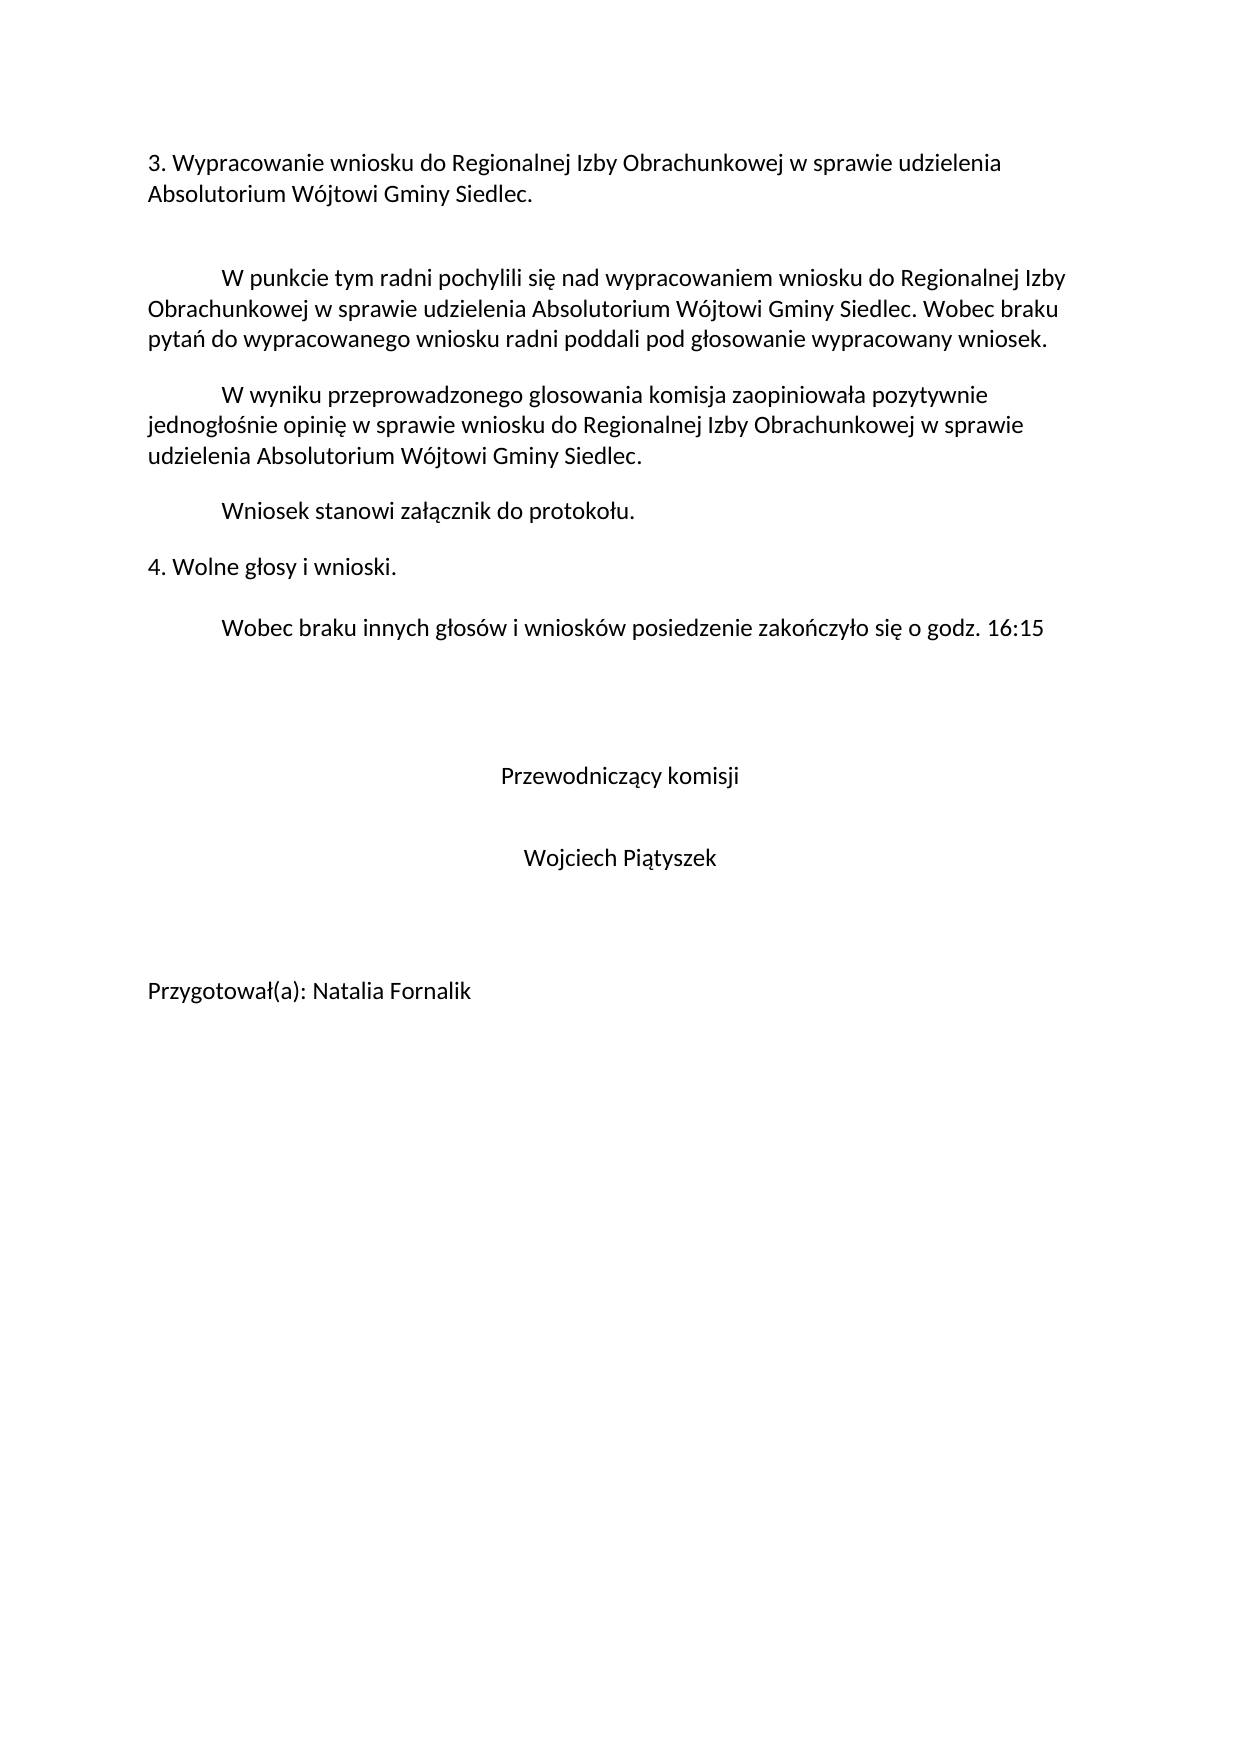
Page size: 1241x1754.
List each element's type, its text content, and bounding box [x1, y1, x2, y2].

text Wojciech Piątyszek [148, 811, 1093, 872]
text 4. Wolne głosy i wnioski. Wobec braku innych głosów i wniosków posiedzenie zakończyło się o godz. 16:15 [148, 551, 1093, 673]
text Wniosek stanowi załącznik do protokołu. [148, 496, 1093, 526]
text W wyniku przeprowadzonego glosowania komisja zaopiniowała pozytywnie jednogłośnie opinię w sprawie wniosku do Regionalnej Izby Obrachunkowej w sprawie udzielenia Absolutorium Wójtowi Gminy Siedlec. [148, 379, 1093, 471]
text Przewodniczący komisji [148, 760, 1093, 790]
text Przygotował(a): Natalia Fornalik [148, 944, 1093, 1006]
text W punkcie tym radni pochylili się nad wypracowaniem wniosku do Regionalnej Izby Obrachunkowej w sprawie udzielenia Absolutorium Wójtowi Gminy Siedlec. Wobec braku pytań do wypracowanego wniosku radni poddali pod głosowanie wypracowany wniosek. [148, 262, 1093, 354]
text 3. Wypracowanie wniosku do Regionalnej Izby Obrachunkowej w sprawie udzielenia Absolutorium Wójtowi Gminy Siedlec. [148, 148, 1093, 237]
